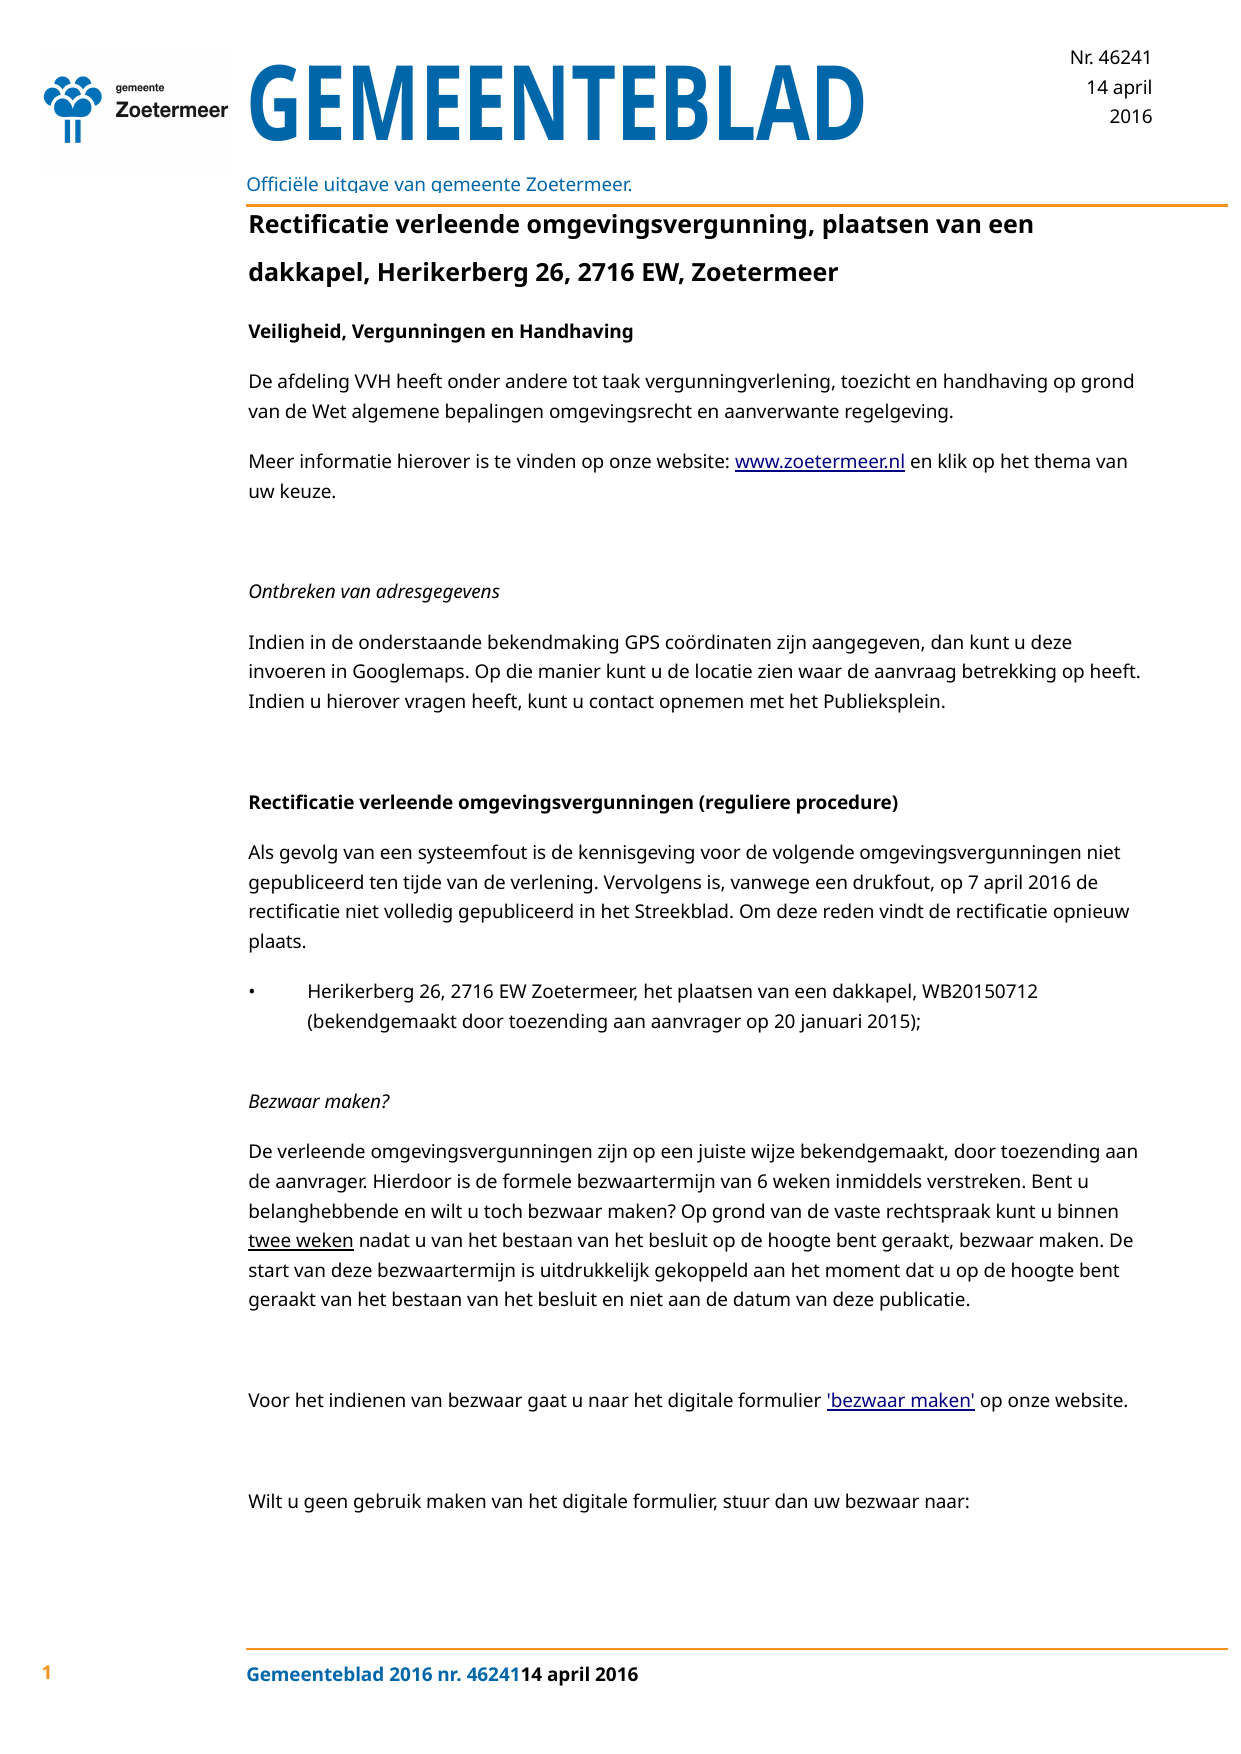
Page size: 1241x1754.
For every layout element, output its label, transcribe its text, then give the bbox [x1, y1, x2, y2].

text Als gevolg van een systeemfout is de kennisgeving voor de volgende omgevingsvergunningen niet gepubliceerd ten tijde van de verlening. Vervolgens is, vanwege een drukfout, op 7 april 2016 de rectificatie niet volledig gepubliceerd in het Streekblad. Om deze reden vindt de rectificatie opnieuw plaats. [248, 839, 1152, 954]
text De afdeling VVH heeft onder andere tot taak vergunningverlening, toezicht en handhaving op grond van de Wet algemene bepalingen omgevingsrecht en aanverwante regelgeving. [248, 368, 1152, 424]
text Indien in de onderstaande bekendmaking GPS coördinaten zijn aangegeven, dan kunt u deze invoeren in Googlemaps. Op die manier kunt u de locatie zien waar de aanvraag betrekking op heeft. Indien u hierover vragen heeft, kunt u contact opnemen met het Publieksplein. [248, 629, 1152, 714]
text De verleende omgevingsvergunningen zijn op een juiste wijze bekendgemaakt, door toezending aan de aanvrager. Hierdoor is de formele bezwaartermijn van 6 weken inmiddels verstreken. Bent u belanghebbende en wilt u toch bezwaar maken? Op grond van de vaste rechtspraak kunt u binnen twee weken nadat u van het bestaan van het besluit op de hoogte bent geraakt, bezwaar maken. De start van deze bezwaartermijn is uitdrukkelijk gekoppeld aan het moment dat u op de hoogte bent geraakt van het bestaan van het besluit en niet aan de datum van deze publicatie. [248, 1139, 1152, 1312]
text Veiligheid, Vergunningen en Handhaving [248, 318, 1152, 344]
text Bezwaar maken? [248, 1088, 1152, 1114]
text Rectificatie verleende omgevingsvergunning, plaatsen van een dakkapel, Herikerberg 26, 2716 EW, Zoetermeer [248, 207, 1152, 288]
list Herikerberg 26, 2716 EW Zoetermeer, het plaatsen van een dakkapel, WB20150712 (bekendgemaakt door toezending aan aanvrager op 20 januari 2015); [248, 979, 1152, 1034]
text Wilt u geen gebruik maken van het digitale formulier, stuur dan uw bezwaar naar: [248, 1488, 1152, 1514]
text Meer informatie hierover is te vinden op onze website: www.zoetermeer.nl en klik op het thema van uw keuze. [248, 448, 1152, 504]
picture [41, 47, 231, 172]
text Voor het indienen van bezwaar gaat u naar het digitale formulier 'bezwaar maken' op onze website. [248, 1387, 1152, 1413]
text Rectificatie verleende omgevingsvergunningen (reguliere procedure) [248, 789, 1152, 815]
text Ontbreken van adresgegevens [248, 579, 1152, 604]
